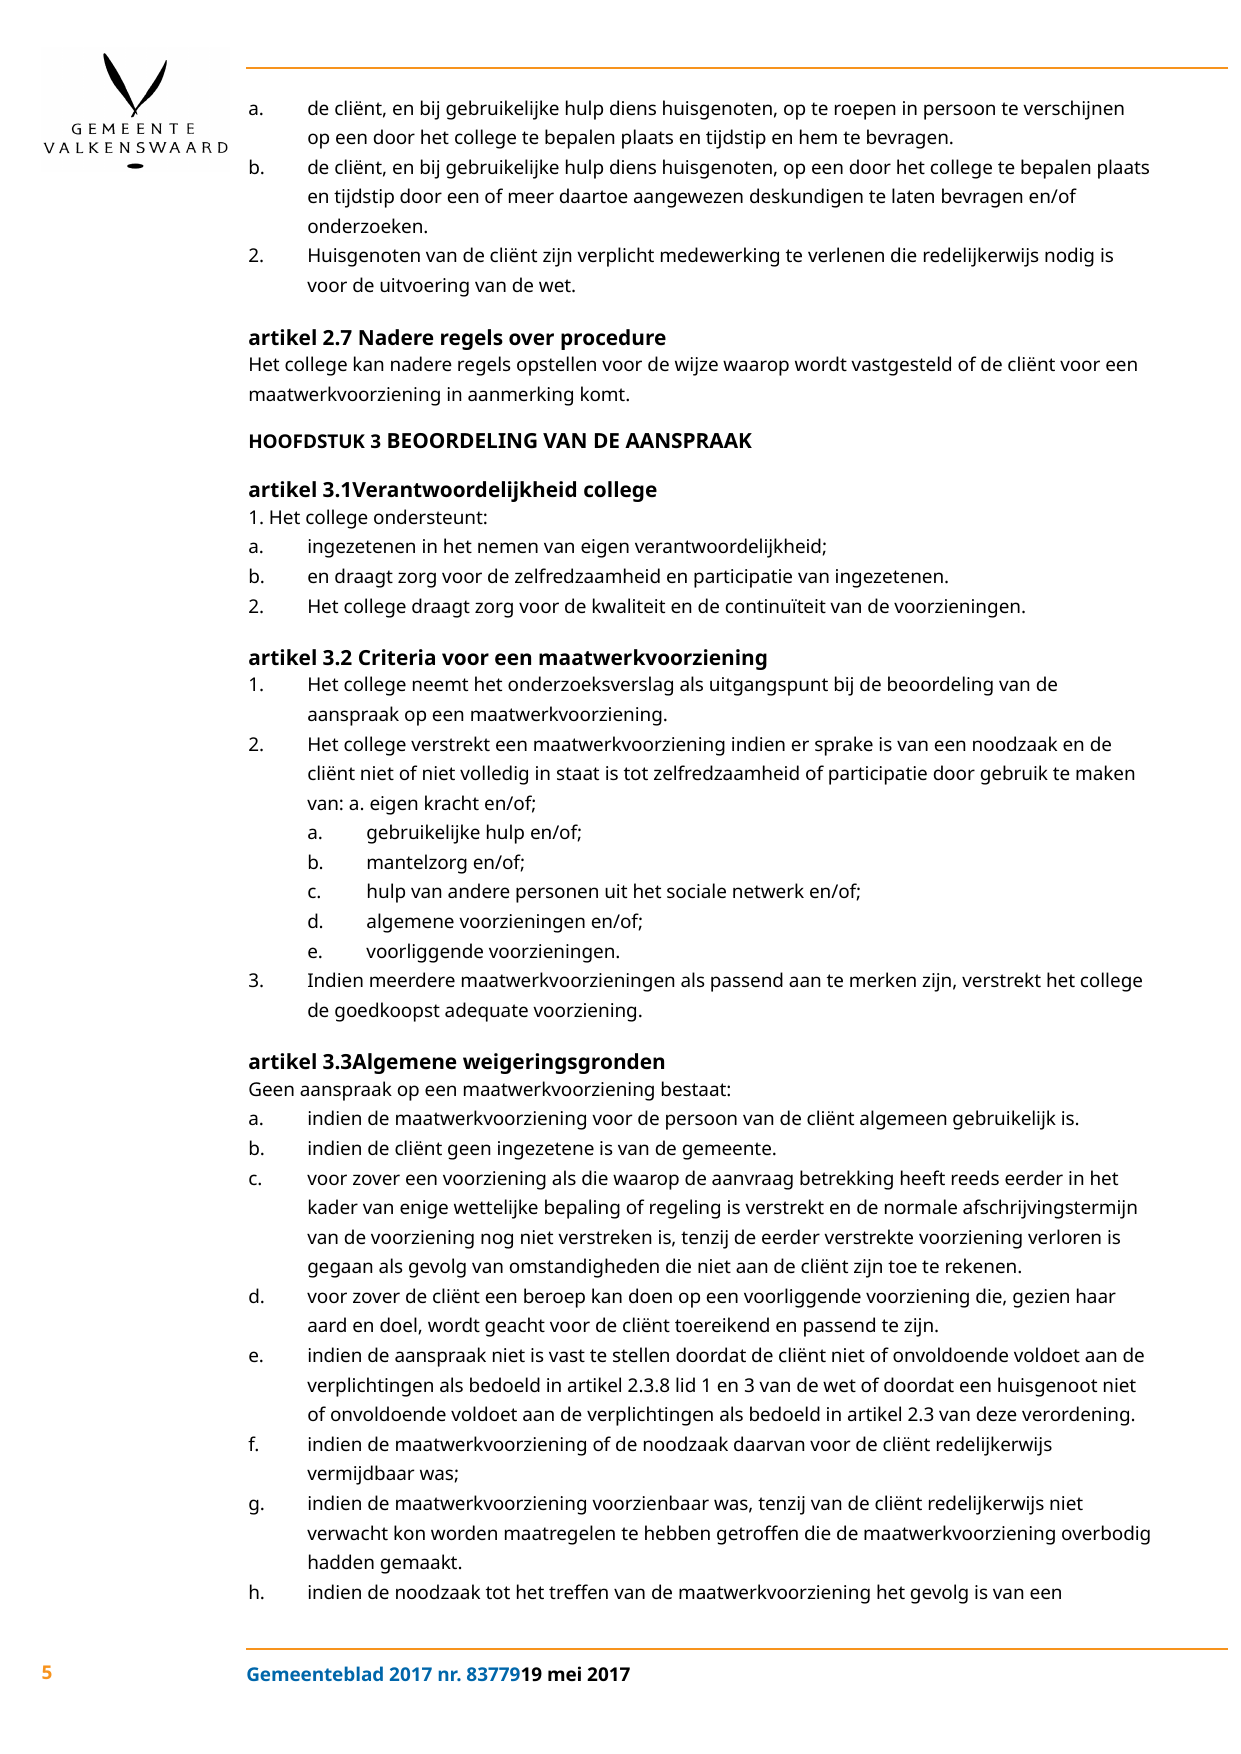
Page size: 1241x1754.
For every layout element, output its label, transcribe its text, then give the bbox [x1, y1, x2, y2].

list indien de cliënt geen ingezetene is van de gemeente. [248, 1135, 1152, 1161]
list en draagt zorg voor de zelfredzaamheid en participatie van ingezetenen. [248, 563, 1152, 589]
list indien de maatwerkvoorziening voor de persoon van de cliënt algemeen gebruikelijk is. [248, 1106, 1152, 1131]
list Het college neemt het onderzoeksverslag als uitgangspunt bij de beoordeling van de aanspraak op een maatwerkvoorziening. [248, 672, 1152, 727]
text Geen aanspraak op een maatwerkvoorziening bestaat: [248, 1076, 1152, 1102]
list voorliggende voorzieningen. [307, 938, 1152, 964]
list Huisgenoten van de cliënt zijn verplicht medewerking te verlenen die redelijkerwijs nodig is voor de uitvoering van de wet. [248, 243, 1152, 298]
list voor zover de cliënt een beroep kan doen op een voorliggende voorziening die, gezien haar aard en doel, wordt geacht voor de cliënt toereikend en passend te zijn. [248, 1283, 1152, 1338]
list de cliënt, en bij gebruikelijke hulp diens huisgenoten, op een door het college te bepalen plaats en tijdstip door een of meer daartoe aangewezen deskundigen te laten bevragen en/of onderzoeken. [248, 154, 1152, 239]
text artikel 2.7 Nadere regels over procedure [248, 323, 1152, 351]
list indien de maatwerkvoorziening of de noodzaak daarvan voor de cliënt redelijkerwijs vermijdbaar was; [248, 1431, 1152, 1486]
text artikel 3.2 Criteria voor een maatwerkvoorziening [248, 643, 1152, 672]
text Het college kan nadere regels opstellen voor de wijze waarop wordt vastgesteld of de cliënt voor een maatwerkvoorziening in aanmerking komt. [248, 351, 1152, 406]
list ingezetenen in het nemen van eigen verantwoordelijkheid; [248, 534, 1152, 559]
text 1. Het college ondersteunt: [248, 504, 1152, 530]
list indien de aanspraak niet is vast te stellen doordat de cliënt niet of onvoldoende voldoet aan de verplichtingen als bedoeld in artikel 2.3.8 lid 1 en 3 van de wet of doordat een huisgenoot niet of onvoldoende voldoet aan de verplichtingen als bedoeld in artikel 2.3 van deze verordening. [248, 1342, 1152, 1427]
list gebruikelijke hulp en/of; [307, 819, 1152, 845]
list Het college verstrekt een maatwerkvoorziening indien er sprake is van een noodzaak en de cliënt niet of niet volledig in staat is tot zelfredzaamheid of participatie door gebruik te maken van: a. eigen kracht en/of; [248, 731, 1152, 816]
text artikel 3.3Algemene weigeringsgronden [248, 1047, 1152, 1076]
list Indien meerdere maatwerkvoorzieningen als passend aan te merken zijn, verstrekt het college de goedkoopst adequate voorziening. [248, 967, 1152, 1023]
list indien de maatwerkvoorziening voorzienbaar was, tenzij van de cliënt redelijkerwijs niet verwacht kon worden maatregelen te hebben getroffen die de maatwerkvoorziening overbodig hadden gemaakt. [248, 1490, 1152, 1575]
list de cliënt, en bij gebruikelijke hulp diens huisgenoten, op te roepen in persoon te verschijnen op een door het college te bepalen plaats en tijdstip en hem te bevragen. [248, 95, 1152, 150]
list voor zover een voorziening als die waarop de aanvraag betrekking heeft reeds eerder in het kader van enige wettelijke bepaling of regeling is verstrekt en de normale afschrijvingstermijn van de voorziening nog niet verstreken is, tenzij de eerder verstrekte voorziening verloren is gegaan als gevolg van omstandigheden die niet aan de cliënt zijn toe te rekenen. [248, 1165, 1152, 1279]
list algemene voorzieningen en/of; [307, 908, 1152, 934]
list Het college draagt zorg voor de kwaliteit en de continuïteit van de voorzieningen. [248, 593, 1152, 618]
list mantelzorg en/of; [307, 849, 1152, 875]
text artikel 3.1Verantwoordelijkheid college [248, 476, 1152, 504]
picture [41, 47, 231, 172]
list hulp van andere personen uit het sociale netwerk en/of; [307, 879, 1152, 904]
list indien de noodzaak tot het treffen van de maatwerkvoorziening het gevolg is van een [248, 1579, 1152, 1604]
text HOOFDSTUK 3 BEOORDELING VAN DE AANSPRAAK [248, 426, 1152, 455]
